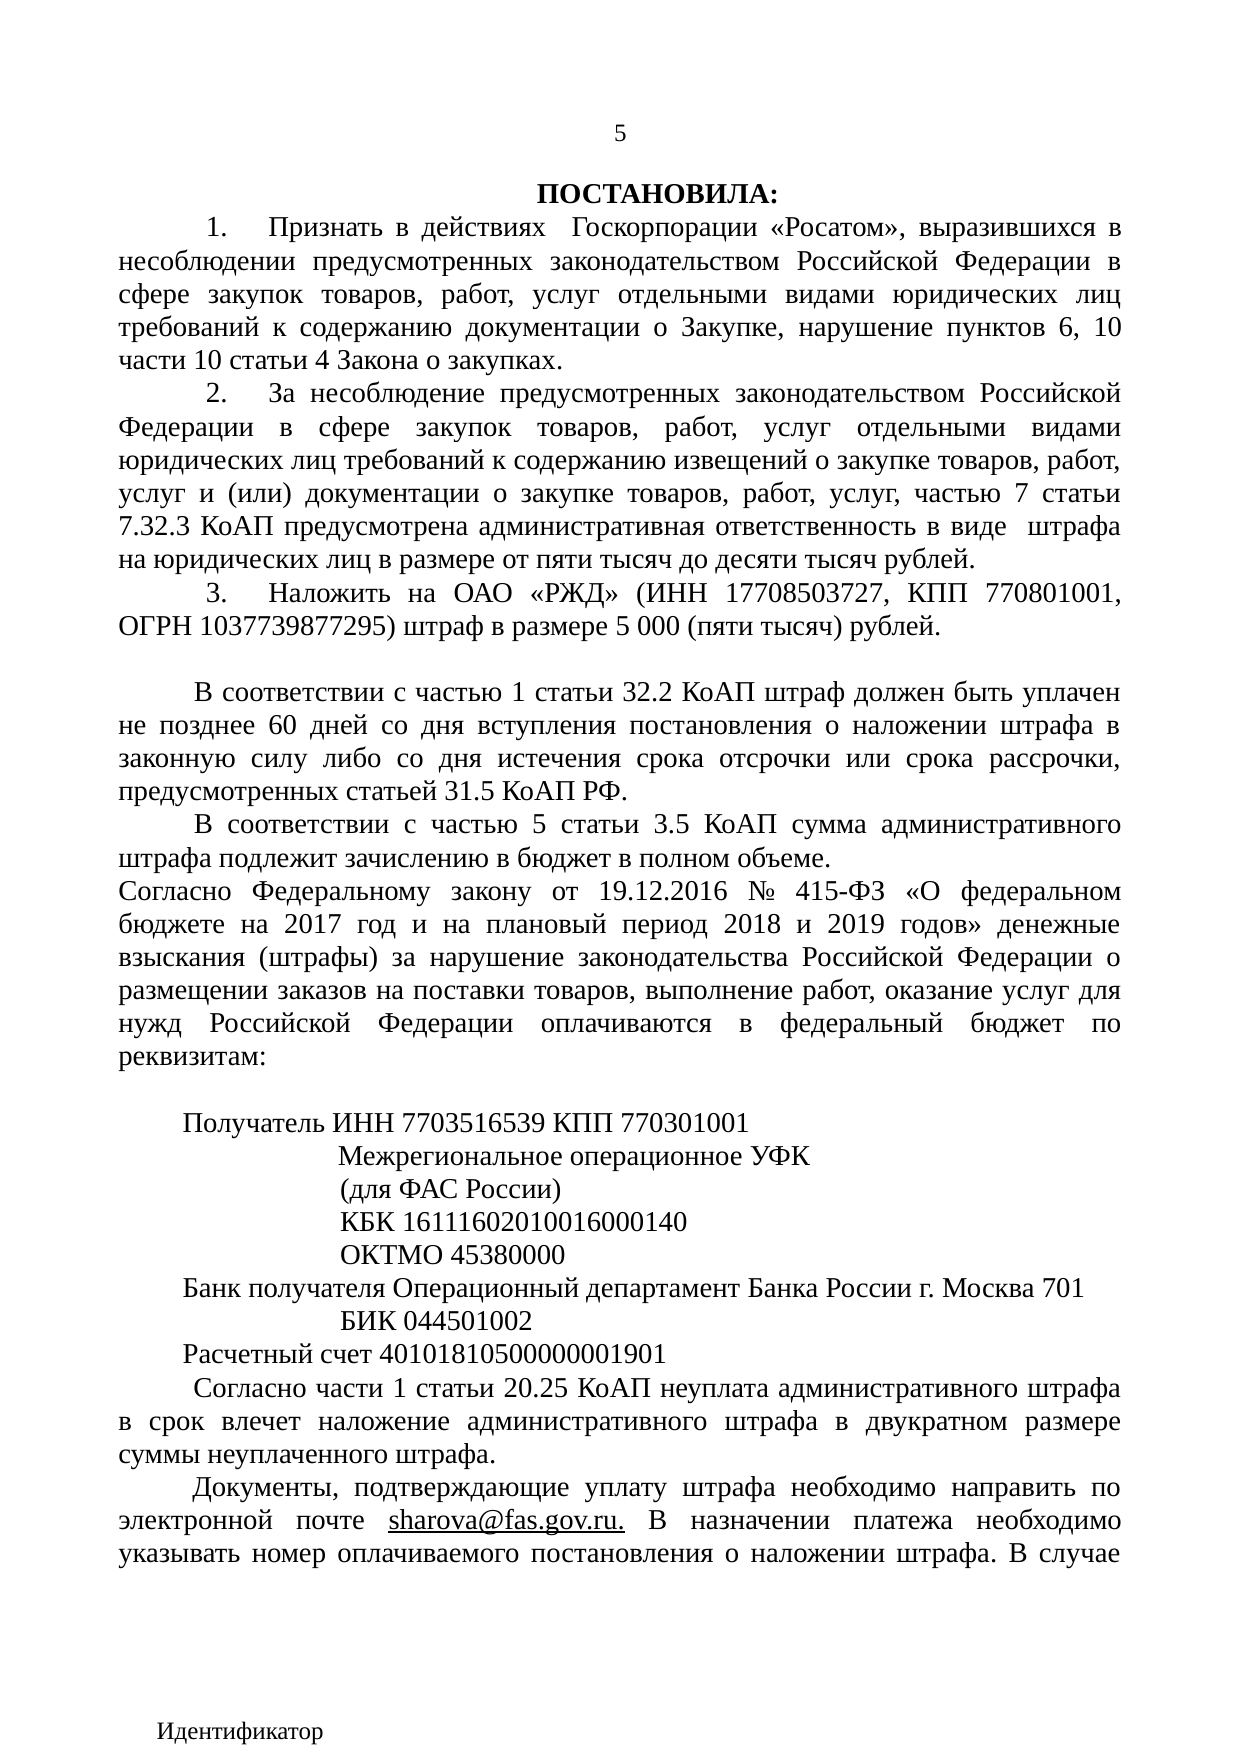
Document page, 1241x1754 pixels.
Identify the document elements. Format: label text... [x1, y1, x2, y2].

text Документы, подтверждающие уплату штрафа необходимо направить по электронной почте sharova@fas.gov.ru. В назначении платежа необходимо указывать номер оплачиваемого постановления о наложении штрафа. В случае [118, 1469, 1122, 1569]
list За несоблюдение предусмотренных законодательством Российской Федерации в сфере закупок товаров, работ, услуг отдельными видами юридических лиц требований к содержанию извещений о закупке товаров, работ, услуг и (или) документации о закупке товаров, работ, услуг, частью 7 статьи 7.32.3 КоАП предусмотрена административная ответственность в виде штрафа на юридических лиц в размере от пяти тысяч до десяти тысяч рублей. [118, 376, 1122, 575]
list Наложить на ОАО «РЖД» (ИНН 17708503727, КПП 770801001, ОГРН 1037739877295) штраф в размере 5 000 (пяти тысяч) рублей. [118, 575, 1122, 641]
text Получатель ИНН 7703516539 КПП 770301001 [118, 1105, 1122, 1138]
text Согласно части 1 статьи 20.25 КоАП неуплата административного штрафа в срок влечет наложение административного штрафа в двукратном размере суммы неуплаченного штрафа. [118, 1370, 1122, 1469]
text Расчетный счет 40101810500000001901 [118, 1337, 1122, 1370]
text Согласно Федеральному закону от 19.12.2016 № 415-ФЗ «О федеральном бюджете на 2017 год и на плановый период 2018 и 2019 годов» денежные взыскания (штрафы) за нарушение законодательства Российской Федерации о размещении заказов на поставки товаров, выполнение работ, оказание услуг для нужд Российской Федерации оплачиваются в федеральный бюджет по реквизитам: [118, 873, 1122, 1072]
text БИК 044501002 [118, 1304, 1122, 1337]
text В соответствии с частью 1 статьи 32.2 КоАП штраф должен быть уплачен не позднее 60 дней со дня вступления постановления о наложении штрафа в законную силу либо со дня истечения срока отсрочки или срока рассрочки, предусмотренных статьей 31.5 КоАП РФ. [118, 674, 1122, 807]
text (для ФАС России) [118, 1171, 1122, 1204]
text ПОСТАНОВИЛА: [118, 176, 1122, 209]
list Признать в действиях Госкорпорации «Росатом», выразившихся в несоблюдении предусмотренных законодательством Российской Федерации в сфере закупок товаров, работ, услуг отдельными видами юридических лиц требований к содержанию документации о Закупке, нарушение пунктов 6, 10 части 10 статьи 4 Закона о закупках. [118, 209, 1122, 376]
text КБК 16111602010016000140 [118, 1204, 1122, 1238]
text Межрегиональное операционное УФК [118, 1138, 1122, 1171]
text Банк получателя Операционный департамент Банка России г. Москва 701 [118, 1271, 1122, 1304]
text ОКТМО 45380000 [118, 1238, 1122, 1271]
text В соответствии с частью 5 статьи 3.5 КоАП сумма административного штрафа подлежит зачислению в бюджет в полном объеме. [118, 807, 1122, 873]
